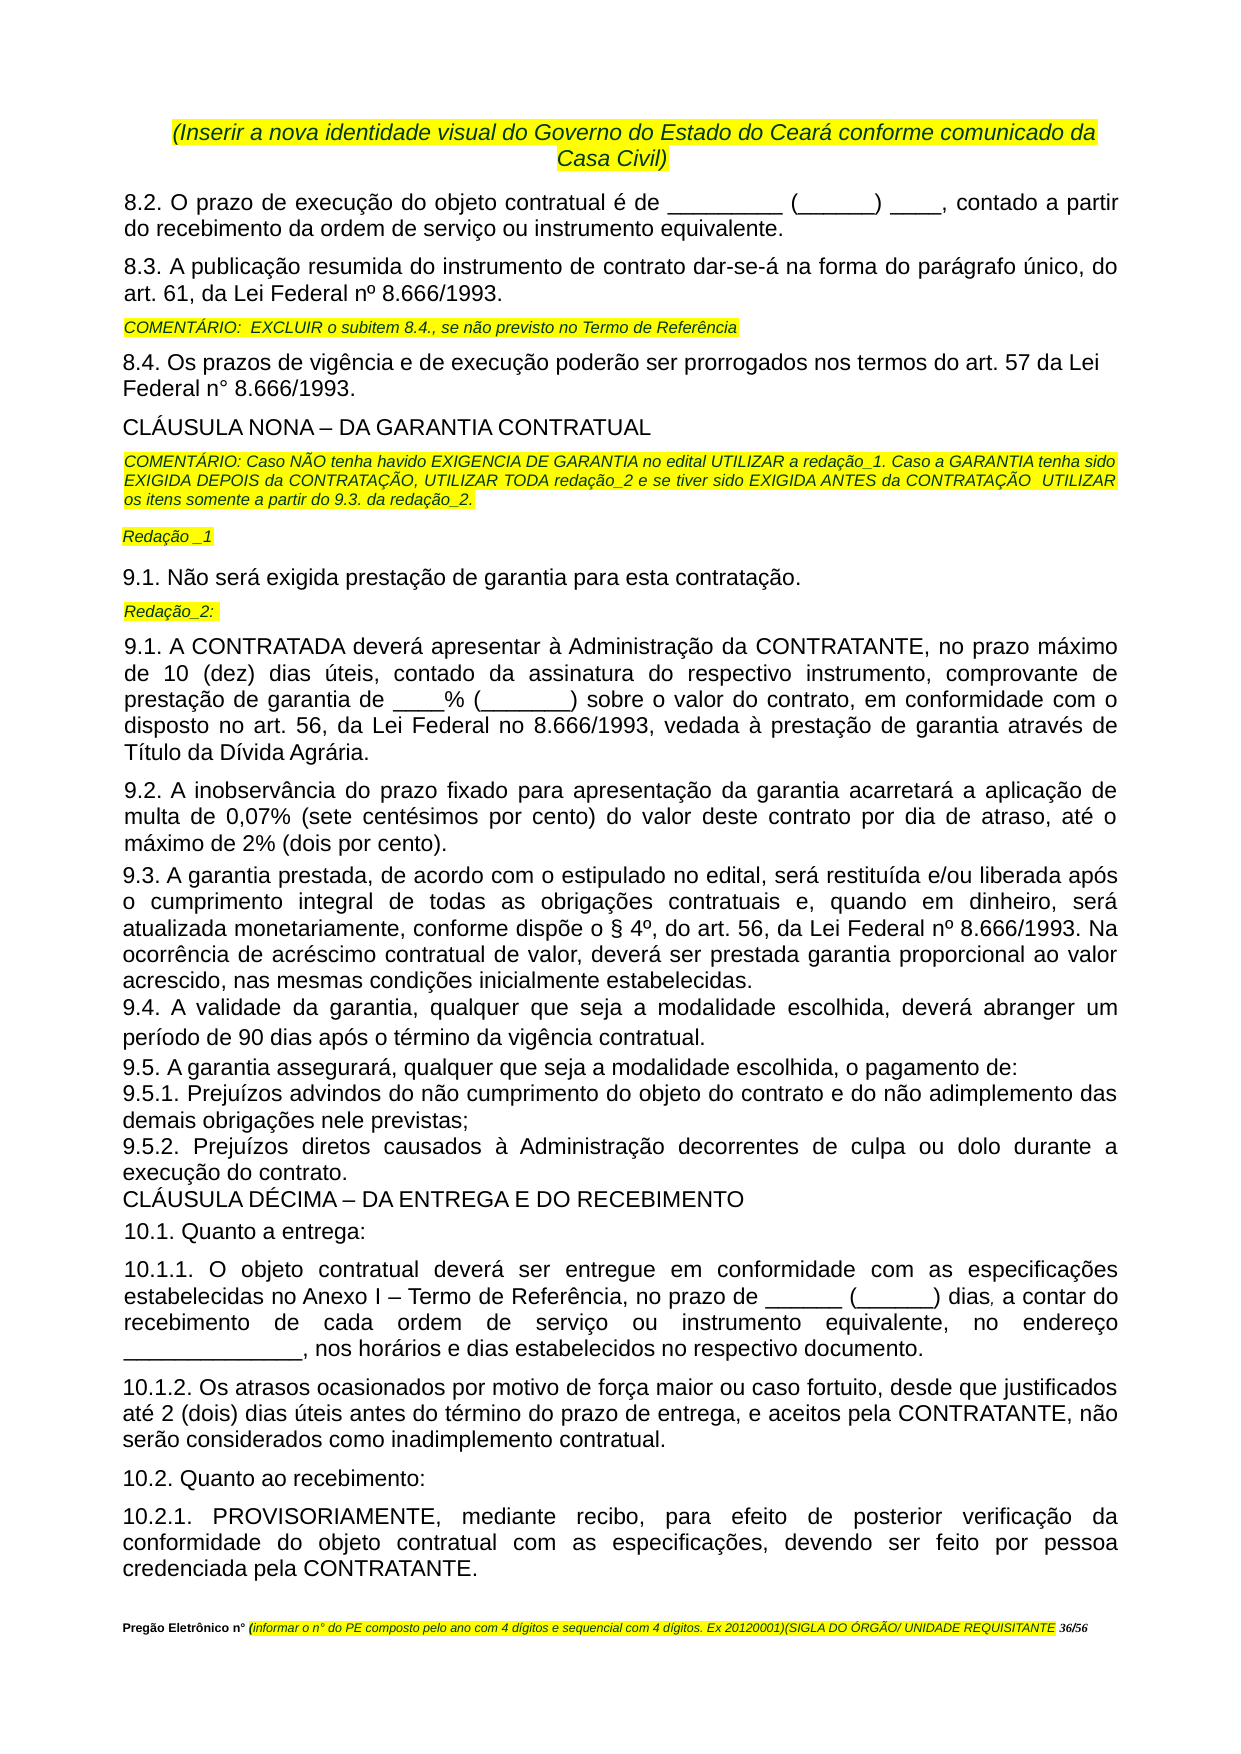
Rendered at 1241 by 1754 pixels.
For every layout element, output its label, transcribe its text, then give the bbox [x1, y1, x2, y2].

text COMENTÁRIO: EXCLUIR o subitem 8.4., se não previsto no Termo de Referência [124, 318, 1118, 337]
text 10.1.1. O objeto contratual deverá ser entregue em conformidade com as especificações estabelecidas no Anexo I – Termo de Referência, no prazo de ______ (______) dias, a contar do recebimento de cada ordem de serviço ou instrumento equivalente, no endereço ______________, nos horários e dias estabelecidos no respectivo documento. [124, 1256, 1118, 1362]
list 9.4. A validade da garantia, qualquer que seja a modalidade escolhida, deverá abranger um período de 90 dias após o término da vigência contratual. [122, 993, 1118, 1050]
text 8.4. Os prazos de vigência e de execução poderão ser prorrogados nos termos do art. 57 da Lei Federal n° 8.666/1993. [122, 349, 1118, 402]
text 8.3. A publicação resumida do instrumento de contrato dar-se-á na forma do parágrafo único, do art. 61, da Lei Federal nº 8.666/1993. [124, 253, 1118, 306]
text COMENTÁRIO: Caso NÃO tenha havido EXIGENCIA DE GARANTIA no edital UTILIZAR a redação_1. Caso a GARANTIA tenha sido EXIGIDA DEPOIS da CONTRATAÇÃO, UTILIZAR TODA redação_2 e se tiver sido EXIGIDA ANTES da CONTRATAÇÃO UTILIZAR os itens somente a partir do 9.3. da redação_2. [124, 452, 1118, 509]
text 9.2. A inobservância do prazo fixado para apresentação da garantia acarretará a aplicação de multa de 0,07% (sete centésimos por cento) do valor deste contrato por dia de atraso, até o máximo de 2% (dois por cento). [124, 777, 1118, 856]
text 10.2. Quanto ao recebimento: [122, 1464, 1118, 1491]
text 9.5. A garantia assegurará, qualquer que seja a modalidade escolhida, o pagamento de: [122, 1054, 1118, 1080]
text 8.2. O prazo de execução do objeto contratual é de _________ (______) ____, contado a partir do recebimento da ordem de serviço ou instrumento equivalente. [124, 189, 1118, 241]
text 10.1. Quanto a entrega: [124, 1218, 1118, 1244]
text 9.1. A CONTRATADA deverá apresentar à Administração da CONTRATANTE, no prazo máximo de 10 (dez) dias úteis, contado da assinatura do respectivo instrumento, comprovante de prestação de garantia de ____% (_______) sobre o valor do contrato, em conformidade com o disposto no art. 56, da Lei Federal no 8.666/1993, vedada à prestação de garantia através de Título da Dívida Agrária. [124, 633, 1118, 765]
text 9.3. A garantia prestada, de acordo com o estipulado no edital, será restituída e/ou liberada após o cumprimento integral de todas as obrigações contratuais e, quando em dinheiro, será atualizada monetariamente, conforme dispõe o § 4º, do art. 56, da Lei Federal nº 8.666/1993. Na ocorrência de acréscimo contratual de valor, deverá ser prestada garantia proporcional ao valor acrescido, nas mesmas condições inicialmente estabelecidas. [122, 862, 1118, 993]
text 9.1. Não será exigida prestação de garantia para esta contratação. [122, 564, 1118, 590]
text 9.5.1. Prejuízos advindos do não cumprimento do objeto do contrato e do não adimplemento das demais obrigações nele previstas; [122, 1080, 1118, 1133]
text Redação _1 [122, 527, 1120, 546]
text 10.2.1. PROVISORIAMENTE, mediante recibo, para efeito de posterior verificação da conformidade do objeto contratual com as especificações, devendo ser feito por pessoa credenciada pela CONTRATANTE. [122, 1503, 1118, 1582]
text 9.5.2. Prejuízos diretos causados à Administração decorrentes de culpa ou dolo durante a execução do contrato. [122, 1133, 1118, 1186]
text 10.1.2. Os atrasos ocasionados por motivo de força maior ou caso fortuito, desde que justificados até 2 (dois) dias úteis antes do término do prazo de entrega, e aceitos pela CONTRATANTE, não serão considerados como inadimplemento contratual. [122, 1373, 1118, 1453]
text Redação_2: [124, 602, 1118, 621]
text CLÁUSULA NONA – DA GARANTIA CONTRATUAL [122, 413, 1118, 440]
text CLÁUSULA DÉCIMA – DA ENTREGA E DO RECEBIMENTO [122, 1186, 1118, 1212]
